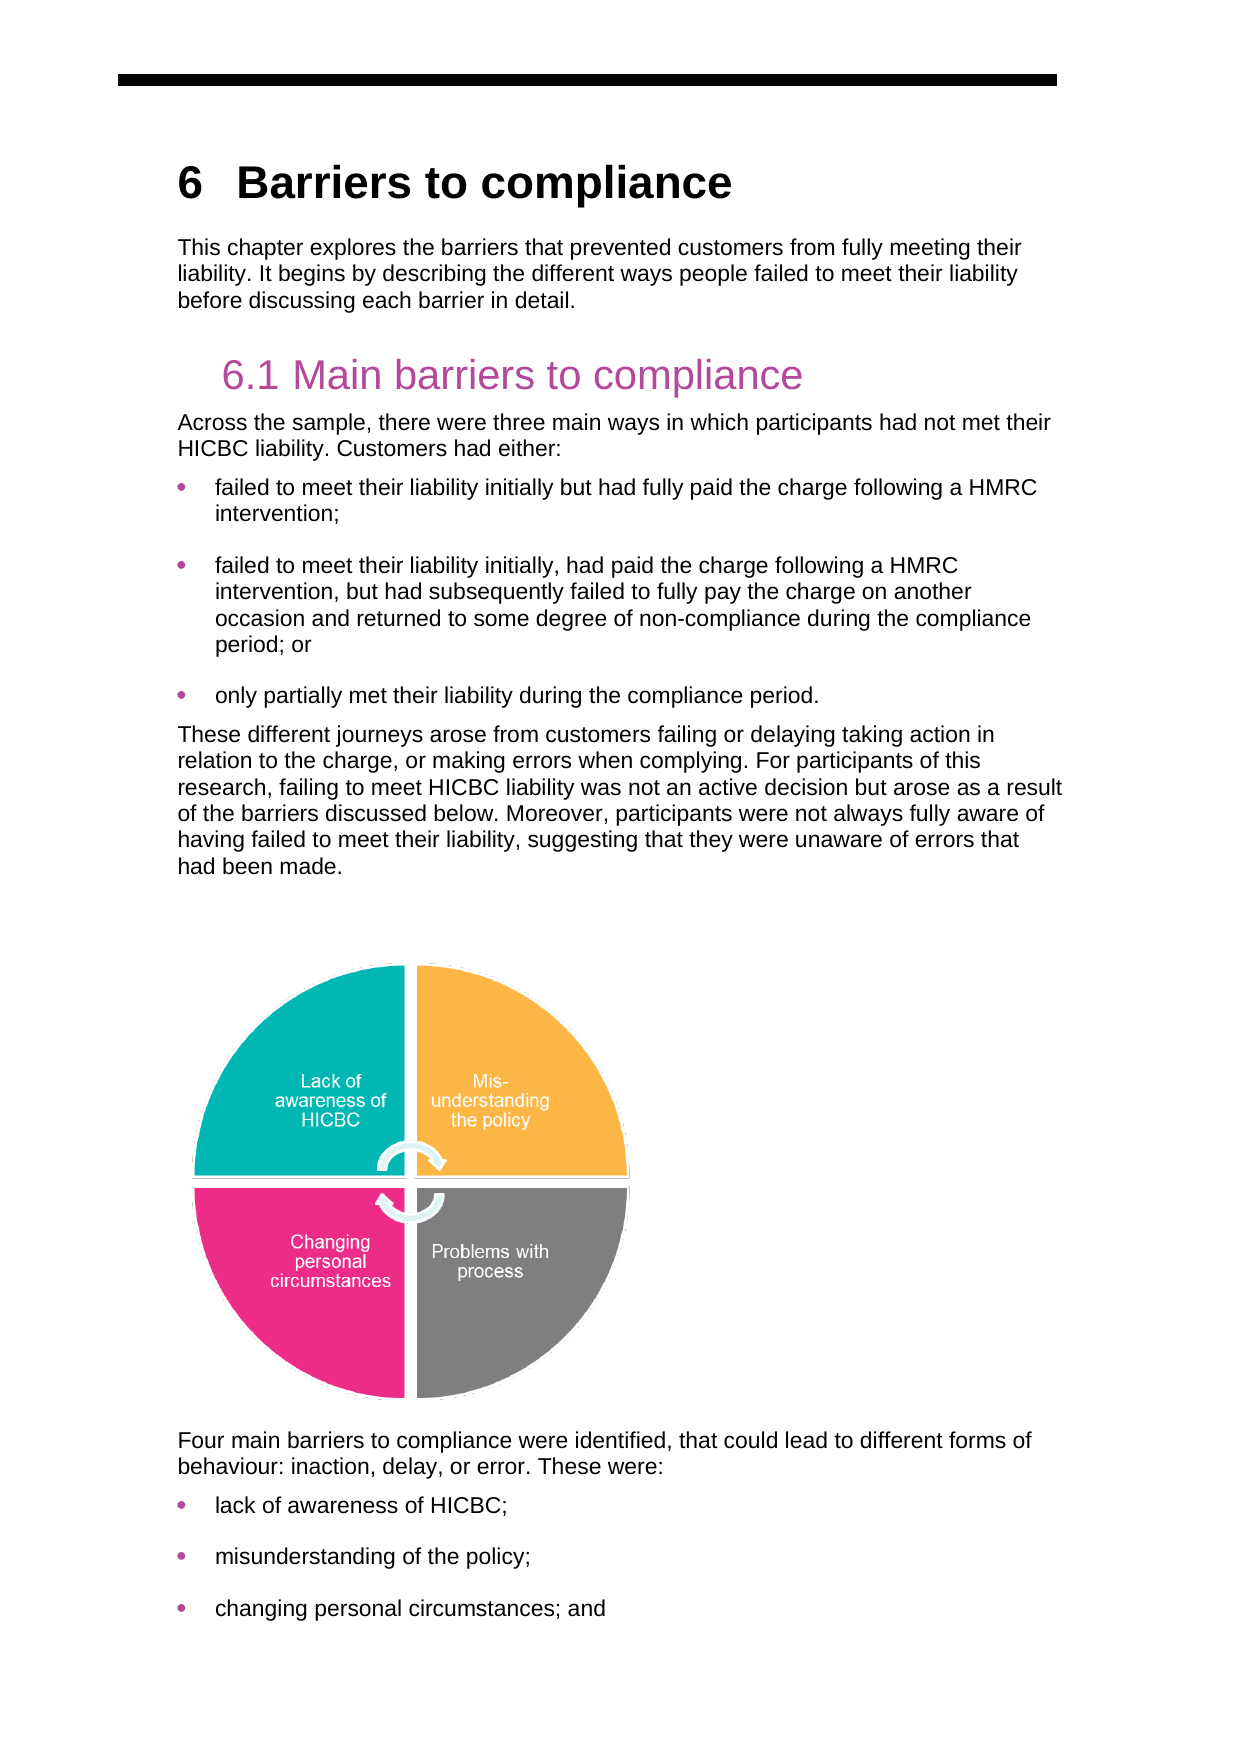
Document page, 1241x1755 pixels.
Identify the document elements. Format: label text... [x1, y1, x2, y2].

list misunderstanding of the policy; [177, 1543, 1063, 1570]
subtitle Main barriers to compliance [221, 351, 1063, 398]
list failed to meet their liability initially but had fully paid the charge following a HMRC intervention; [177, 474, 1063, 527]
list lack of awareness of HICBC; [177, 1492, 1063, 1518]
text These different journeys arose from customers failing or delaying taking action in relation to the charge, or making errors when complying. For participants of this research, failing to meet HICBC liability was not an active decision but arose as a result of the barriers discussed below. Moreover, participants were not always fully aware of having failed to meet their liability, suggesting that they were unaware of errors that had been made. [177, 721, 1063, 879]
list changing personal circumstances; and [177, 1595, 1063, 1621]
text This chapter explores the barriers that prevented customers from fully meeting their liability. It begins by describing the different ways people failed to meet their liability before discussing each barrier in detail. [177, 234, 1063, 313]
list only partially met their liability during the compliance period. [177, 682, 1063, 708]
subtitle Barriers to compliance [177, 156, 1063, 208]
text Four main barriers to compliance were identified, that could lead to different forms of behaviour: inaction, delay, or error. These were: [177, 1427, 1063, 1479]
text Across the sample, there were three main ways in which participants had not met their HICBC liability. Customers had either: [177, 409, 1063, 462]
list failed to meet their liability initially, had paid the charge following a HMRC intervention, but had subsequently failed to fully pay the charge on another occasion and returned to some degree of non-compliance during the compliance period; or [177, 552, 1063, 657]
